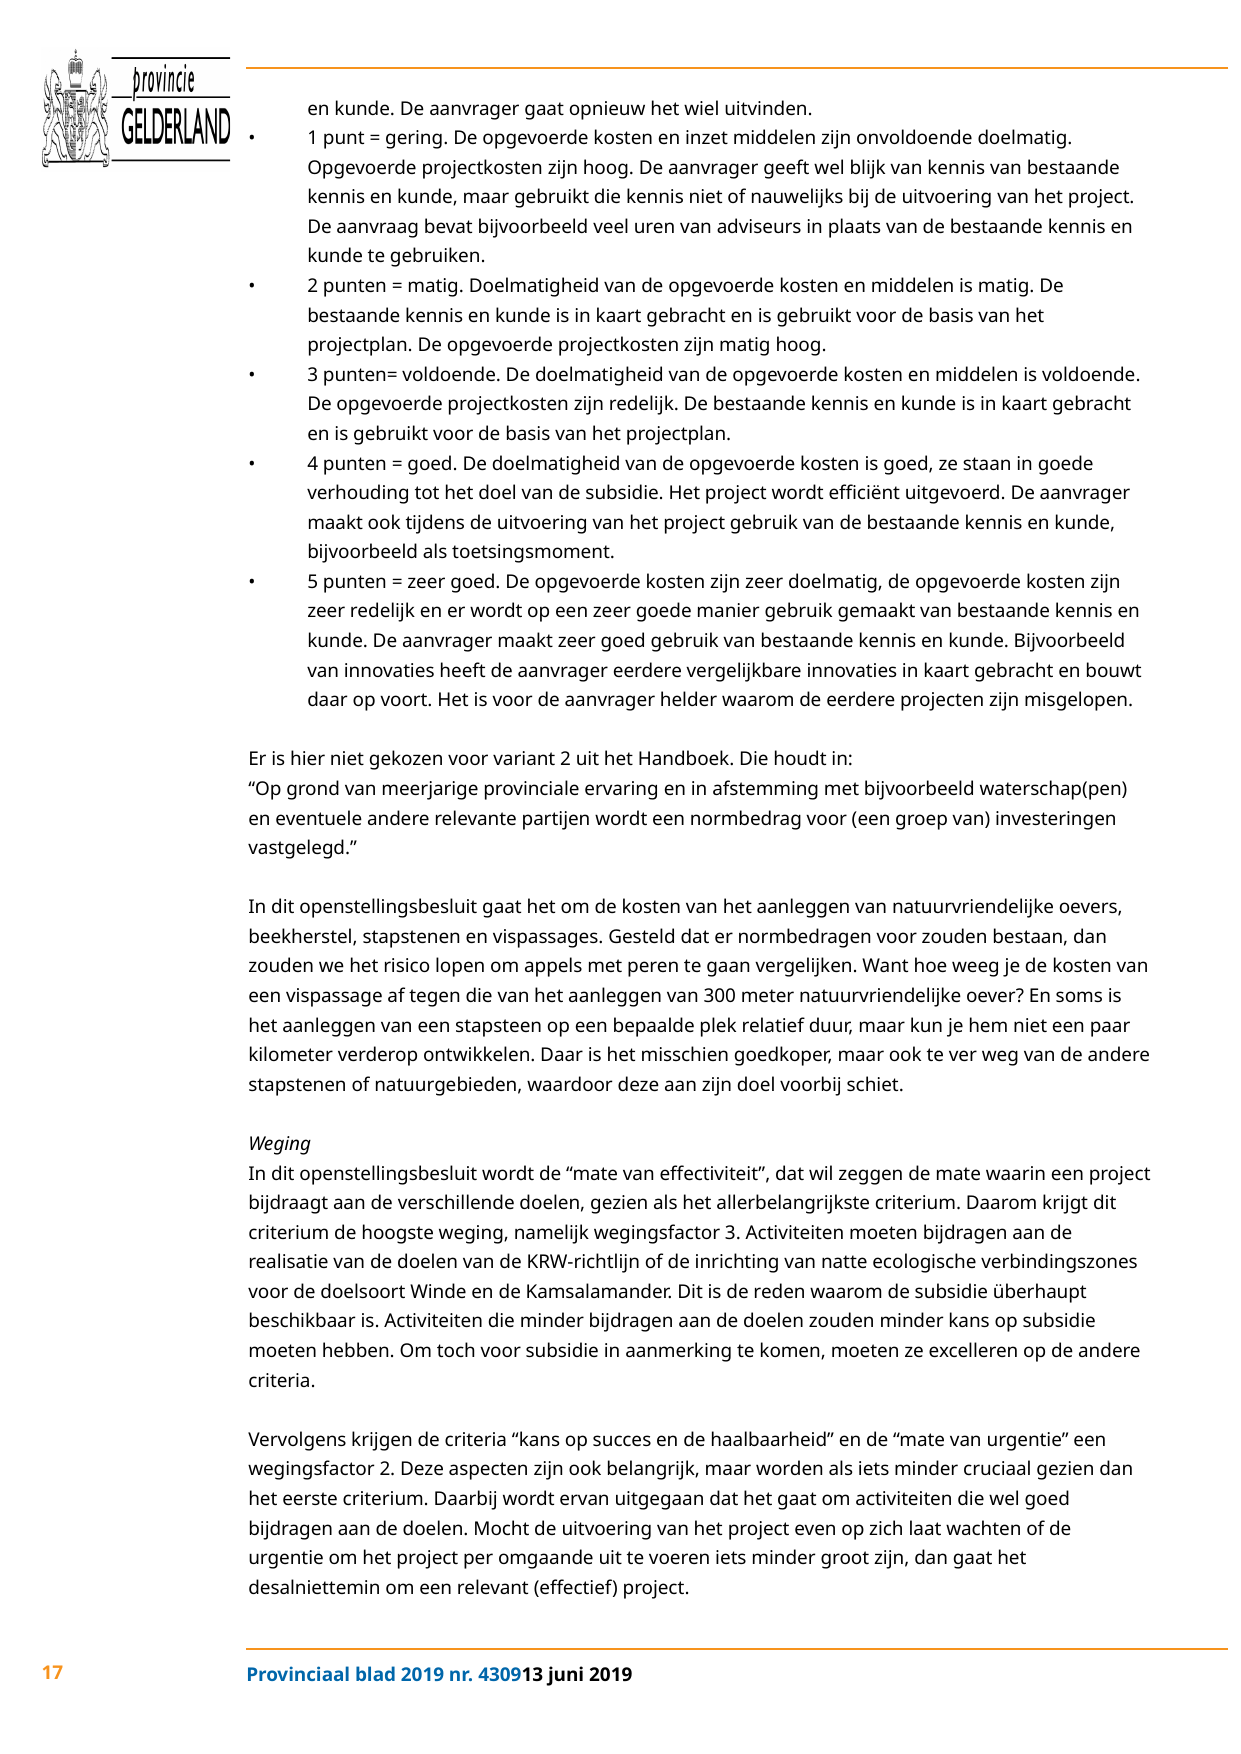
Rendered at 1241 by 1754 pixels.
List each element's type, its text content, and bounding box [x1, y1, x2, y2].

list 1 punt = gering. De opgevoerde kosten en inzet middelen zijn onvoldoende doelmatig. Opgevoerde projectkosten zijn hoog. De aanvrager geeft wel blijk van kennis van bestaande kennis en kunde, maar gebruikt die kennis niet of nauwelijks bij de uitvoering van het project. De aanvraag bevat bijvoorbeeld veel uren van adviseurs in plaats van de bestaande kennis en kunde te gebruiken. [248, 124, 1152, 268]
text Weging [248, 1130, 1152, 1156]
text In dit openstellingsbesluit gaat het om de kosten van het aanleggen van natuurvriendelijke oevers, beekherstel, stapstenen en vispassages. Gesteld dat er normbedragen voor zouden bestaan, dan zouden we het risico lopen om appels met peren te gaan vergelijken. Want hoe weeg je de kosten van een vispassage af tegen die van het aanleggen van 300 meter natuurvriendelijke oever? En soms is het aanleggen van een stapsteen op een bepaalde plek relatief duur, maar kun je hem niet een paar kilometer verderop ontwikkelen. Daar is het misschien goedkoper, maar ook te ver weg van de andere stapstenen of natuurgebieden, waardoor deze aan zijn doel voorbij schiet. [248, 893, 1152, 1097]
list 2 punten = matig. Doelmatigheid van de opgevoerde kosten en middelen is matig. De bestaande kennis en kunde is in kaart gebracht en is gebruikt voor de basis van het projectplan. De opgevoerde projectkosten zijn matig hoog. [248, 272, 1152, 357]
list en kunde. De aanvrager gaat opnieuw het wiel uitvinden. [248, 95, 1152, 121]
text In dit openstellingsbesluit wordt de “mate van effectiviteit”, dat wil zeggen de mate waarin een project bijdraagt aan de verschillende doelen, gezien als het allerbelangrijkste criterium. Daarom krijgt dit criterium de hoogste weging, namelijk wegingsfactor 3. Activiteiten moeten bijdragen aan de realisatie van de doelen van de KRW-richtlijn of de inrichting van natte ecologische verbindingszones voor de doelsoort Winde en de Kamsalamander. Dit is de reden waarom de subsidie überhaupt beschikbaar is. Activiteiten die minder bijdragen aan de doelen zouden minder kans op subsidie moeten hebben. Om toch voor subsidie in aanmerking te komen, moeten ze excelleren op de andere criteria. [248, 1160, 1152, 1393]
text “Op grond van meerjarige provinciale ervaring en in afstemming met bijvoorbeeld waterschap(pen) en eventuele andere relevante partijen wordt een normbedrag voor (een groep van) investeringen vastgelegd.” [248, 775, 1152, 860]
picture [41, 47, 231, 172]
text Vervolgens krijgen de criteria “kans op succes en de haalbaarheid” en de “mate van urgentie” een wegingsfactor 2. Deze aspecten zijn ook belangrijk, maar worden als iets minder cruciaal gezien dan het eerste criterium. Daarbij wordt ervan uitgegaan dat het gaat om activiteiten die wel goed bijdragen aan de doelen. Mocht de uitvoering van het project even op zich laat wachten of de urgentie om het project per omgaande uit te voeren iets minder groot zijn, dan gaat het desalniettemin om een relevant (effectief) project. [248, 1426, 1152, 1600]
list 4 punten = goed. De doelmatigheid van de opgevoerde kosten is goed, ze staan in goede verhouding tot het doel van de subsidie. Het project wordt efficiënt uitgevoerd. De aanvrager maakt ook tijdens de uitvoering van het project gebruik van de bestaande kennis en kunde, bijvoorbeeld als toetsingsmoment. [248, 450, 1152, 564]
text Er is hier niet gekozen voor variant 2 uit het Handboek. Die houdt in: [248, 746, 1152, 771]
list 5 punten = zeer goed. De opgevoerde kosten zijn zeer doelmatig, de opgevoerde kosten zijn zeer redelijk en er wordt op een zeer goede manier gebruik gemaakt van bestaande kennis en kunde. De aanvrager maakt zeer goed gebruik van bestaande kennis en kunde. Bijvoorbeeld van innovaties heeft de aanvrager eerdere vergelijkbare innovaties in kaart gebracht en bouwt daar op voort. Het is voor de aanvrager helder waarom de eerdere projecten zijn misgelopen. [248, 568, 1152, 712]
list 3 punten= voldoende. De doelmatigheid van de opgevoerde kosten en middelen is voldoende. De opgevoerde projectkosten zijn redelijk. De bestaande kennis en kunde is in kaart gebracht en is gebruikt voor de basis van het projectplan. [248, 361, 1152, 446]
